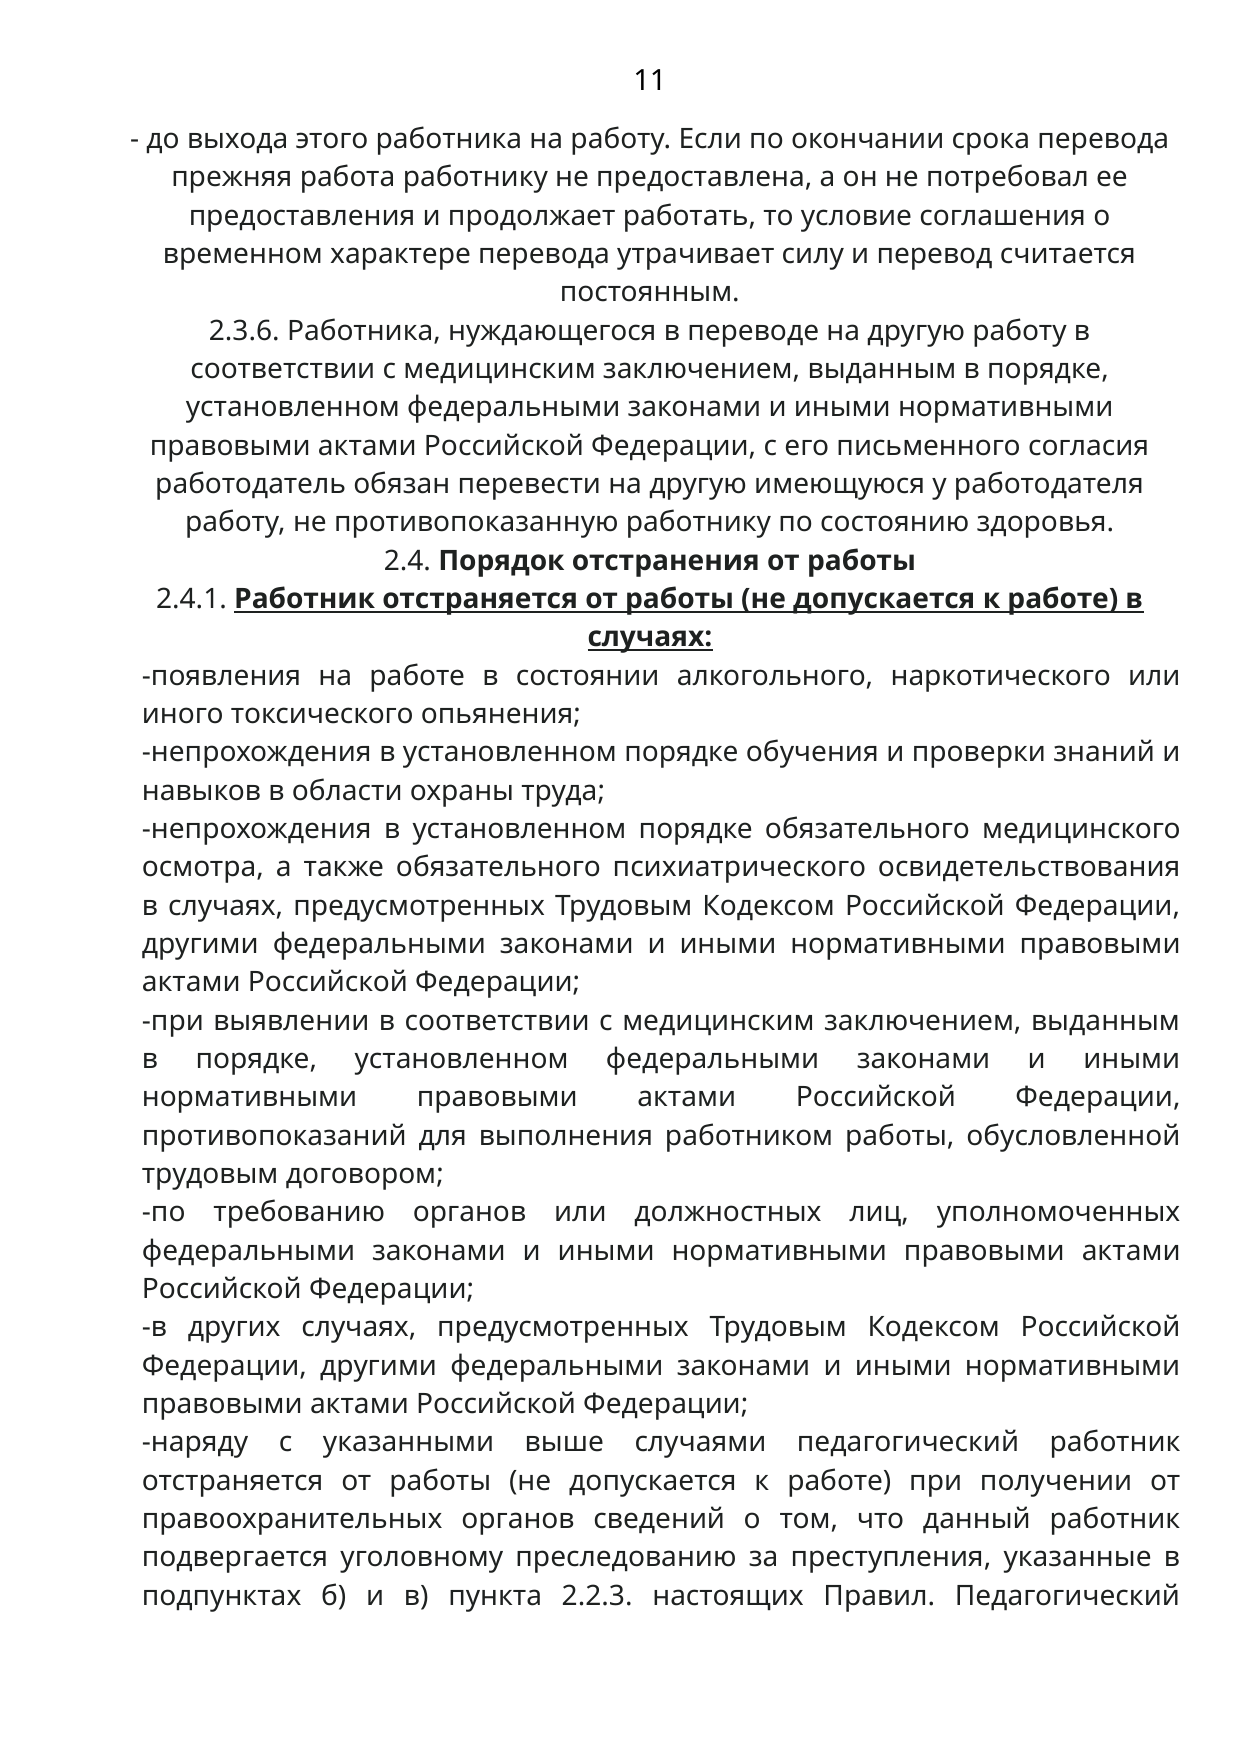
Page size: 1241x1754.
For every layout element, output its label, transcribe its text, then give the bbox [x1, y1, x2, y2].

text -появления на работе в состоянии алкогольного, наркотического или иного токсического опьянения; [142, 655, 1181, 731]
text -по требованию органов или должностных лиц, уполномоченных федеральными законами и иными нормативными правовыми актами Российской Федерации; [142, 1191, 1181, 1306]
text -непрохождения в установленном порядке обучения и проверки знаний и навыков в области охраны труда; [142, 731, 1181, 808]
text -в других случаях, предусмотренных Трудовым Кодексом Российской Федерации, другими федеральными законами и иными нормативными правовыми актами Российской Федерации; [142, 1306, 1181, 1421]
text - до выхода этого работника на работу. Если по окончании срока перевода прежняя работа работнику не предоставлена, а он не потребовал ее предоставления и продолжает работать, то условие соглашения о временном характере перевода утрачивает силу и перевод считается постоянным. 2.3.6. Работника, нуждающегося в переводе на другую работу в соответствии с медицинским заключением, выданным в порядке, установленном федеральными законами и иными нормативными правовыми актами Российской Федерации, с его письменного согласия работодатель обязан перевести на другую имеющуюся у работодателя работу, не противопоказанную работнику по состоянию здоровья. [118, 118, 1181, 540]
text 2.4. Порядок отстранения от работы 2.4.1. Работник отстраняется от работы (не допускается к работе) в случаях: [118, 540, 1181, 655]
text -непрохождения в установленном порядке обязательного медицинского осмотра, а также обязательного психиатрического освидетельствования в случаях, предусмотренных Трудовым Кодексом Российской Федерации, другими федеральными законами и иными нормативными правовыми актами Российской Федерации; [142, 808, 1181, 1000]
text -при выявлении в соответствии с медицинским заключением, выданным в порядке, установленном федеральными законами и иными нормативными правовыми актами Российской Федерации, противопоказаний для выполнения работником работы, обусловленной трудовым договором; [142, 1000, 1181, 1191]
text -наряду с указанными выше случаями педагогический работник отстраняется от работы (не допускается к работе) при получении от правоохранительных органов сведений о том, что данный работник подвергается уголовному преследованию за преступления, указанные в подпунктах б) и в) пункта 2.2.3. настоящих Правил. Педагогический [142, 1421, 1181, 1613]
